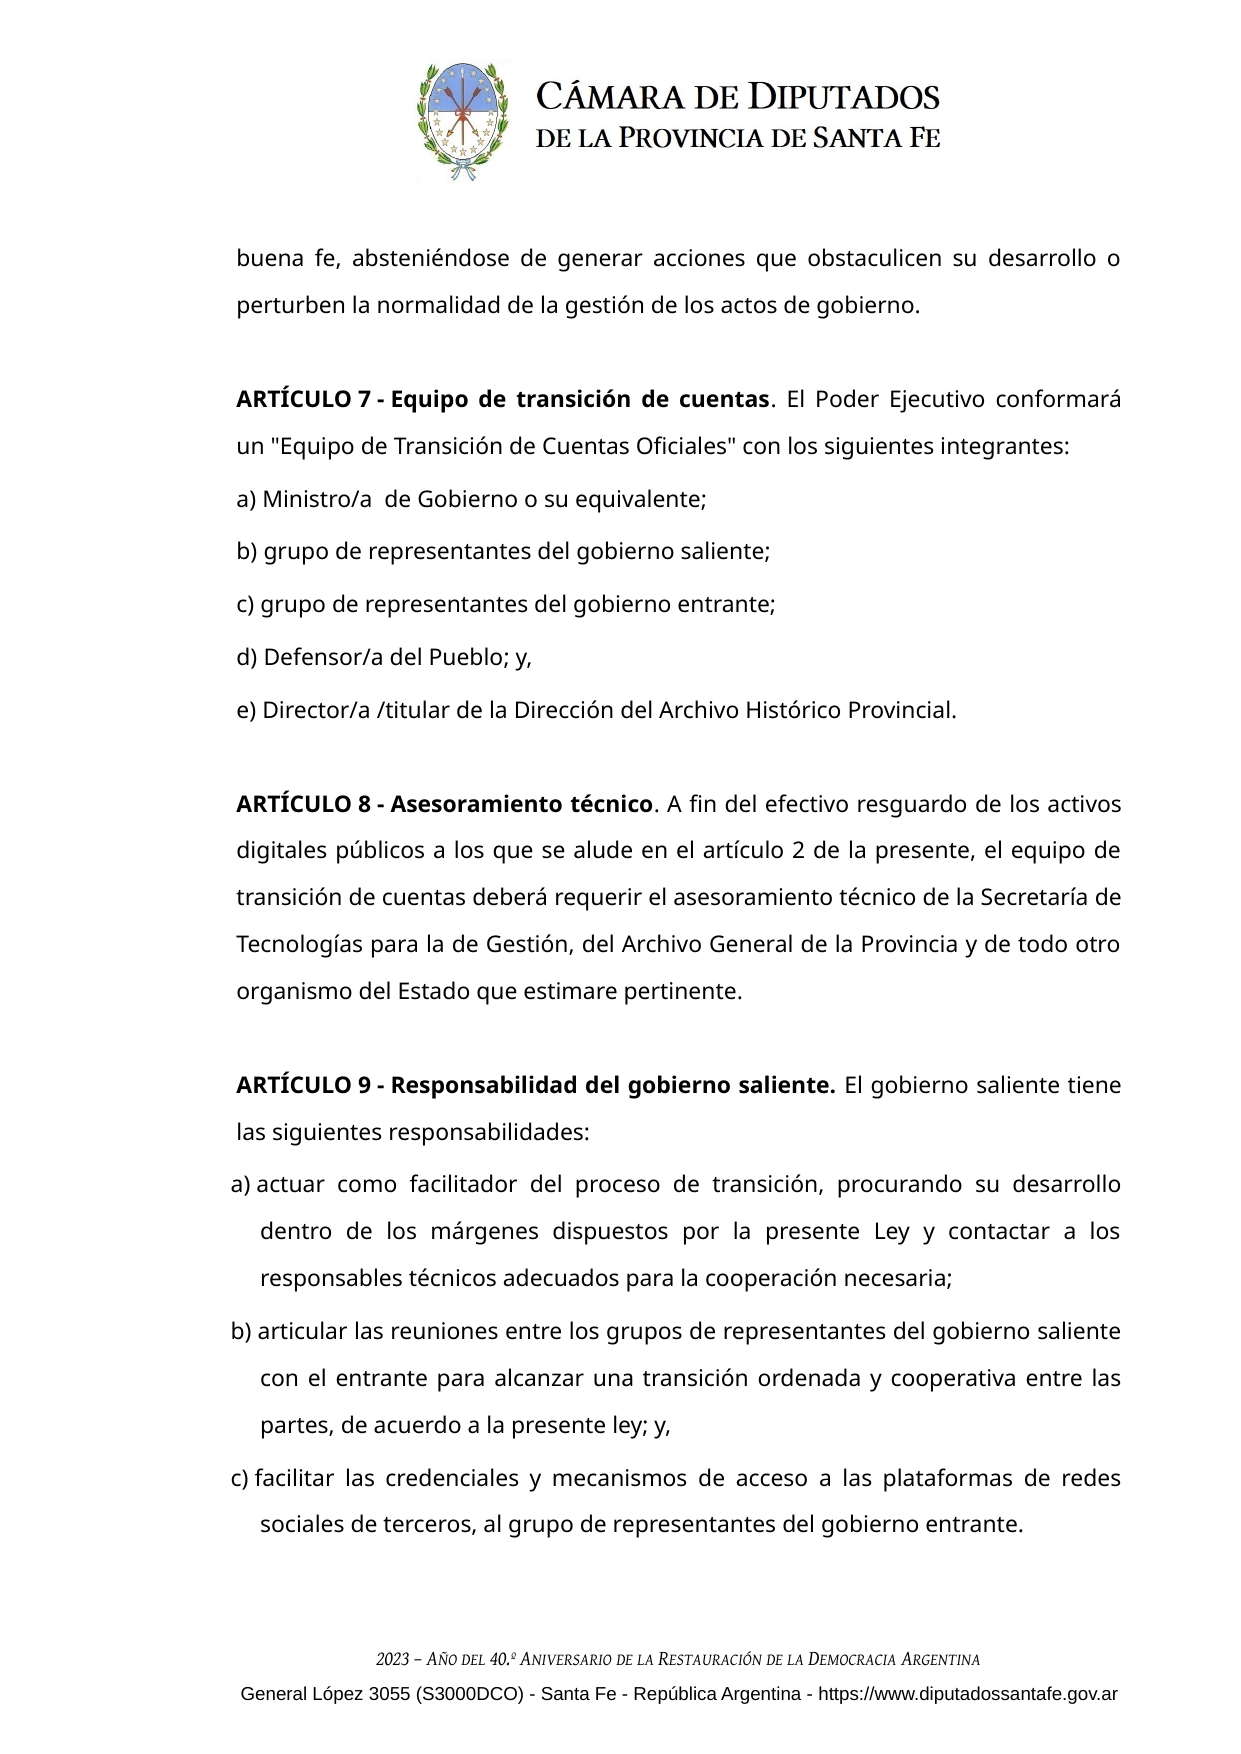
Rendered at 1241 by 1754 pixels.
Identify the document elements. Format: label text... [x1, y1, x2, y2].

subtitle facilitar las credenciales y mecanismos de acceso a las plataformas de redes sociales de terceros, al grupo de representantes del gobierno entrante. [230, 1462, 1122, 1540]
subtitle articular las reuniones entre los grupos de representantes del gobierno saliente con el entrante para alcanzar una transición ordenada y cooperativa entre las partes, de acuerdo a la presente ley; y, [230, 1315, 1122, 1440]
subtitle actuar como facilitador del proceso de transición, procurando su desarrollo dentro de los márgenes dispuestos por la presente Ley y contactar a los responsables técnicos adecuados para la cooperación necesaria; [230, 1168, 1122, 1293]
list buena fe, absteniéndose de generar acciones que obstaculicen su desarrollo o perturben la normalidad de la gestión de los actos de gobierno. [236, 242, 1122, 320]
list Responsabilidad del gobierno saliente. El gobierno saliente tiene las siguientes responsabilidades: [236, 1069, 1122, 1147]
subtitle Director/a /titular de la Dirección del Archivo Histórico Provincial. [236, 694, 1122, 725]
list Asesoramiento técnico. A fin del efectivo resguardo de los activos digitales públicos a los que se alude en el artículo 2 de la presente, el equipo de transición de cuentas deberá requerir el asesoramiento técnico de la Secretaría de Tecnologías para la de Gestión, del Archivo General de la Provincia y de todo otro organismo del Estado que estimare pertinente. [236, 787, 1122, 1006]
subtitle Defensor/a del Pueblo; y, [236, 641, 1122, 672]
picture [413, 59, 945, 183]
subtitle grupo de representantes del gobierno saliente; [236, 535, 1122, 567]
subtitle grupo de representantes del gobierno entrante; [236, 588, 1122, 619]
subtitle Ministro/a de Gobierno o su equivalente; [236, 482, 1122, 514]
list Equipo de transición de cuentas. El Poder Ejecutivo conformará un "Equipo de Transición de Cuentas Oficiales" con los siguientes integrantes: [236, 383, 1122, 461]
